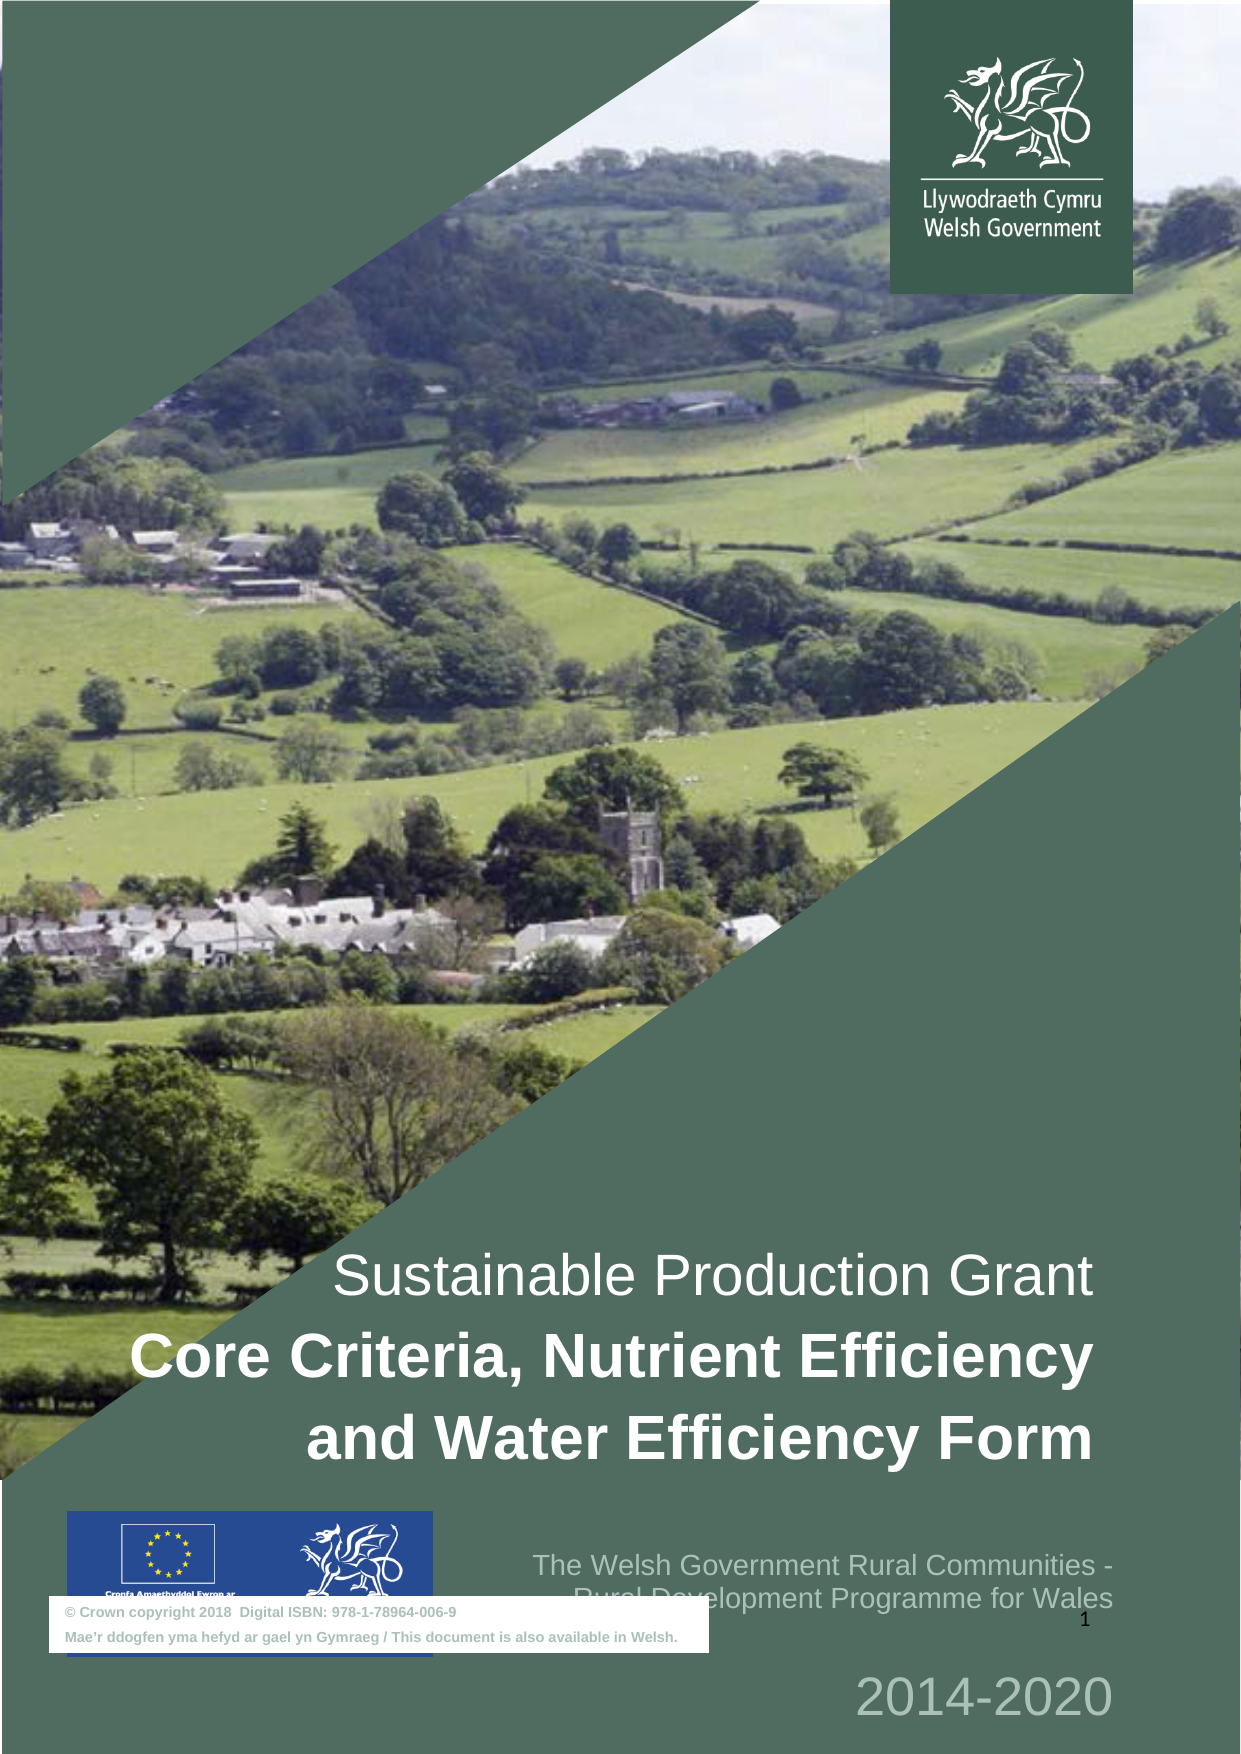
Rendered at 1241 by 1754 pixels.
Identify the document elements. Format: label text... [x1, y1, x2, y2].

text Mae’r ddogfen yma hefyd ar gael yn Gymraeg / This document is also available in Welsh. [64, 1620, 694, 1645]
text © Crown copyright 2018 Digital ISBN: 978-1-78964-006-9 [64, 1603, 694, 1620]
